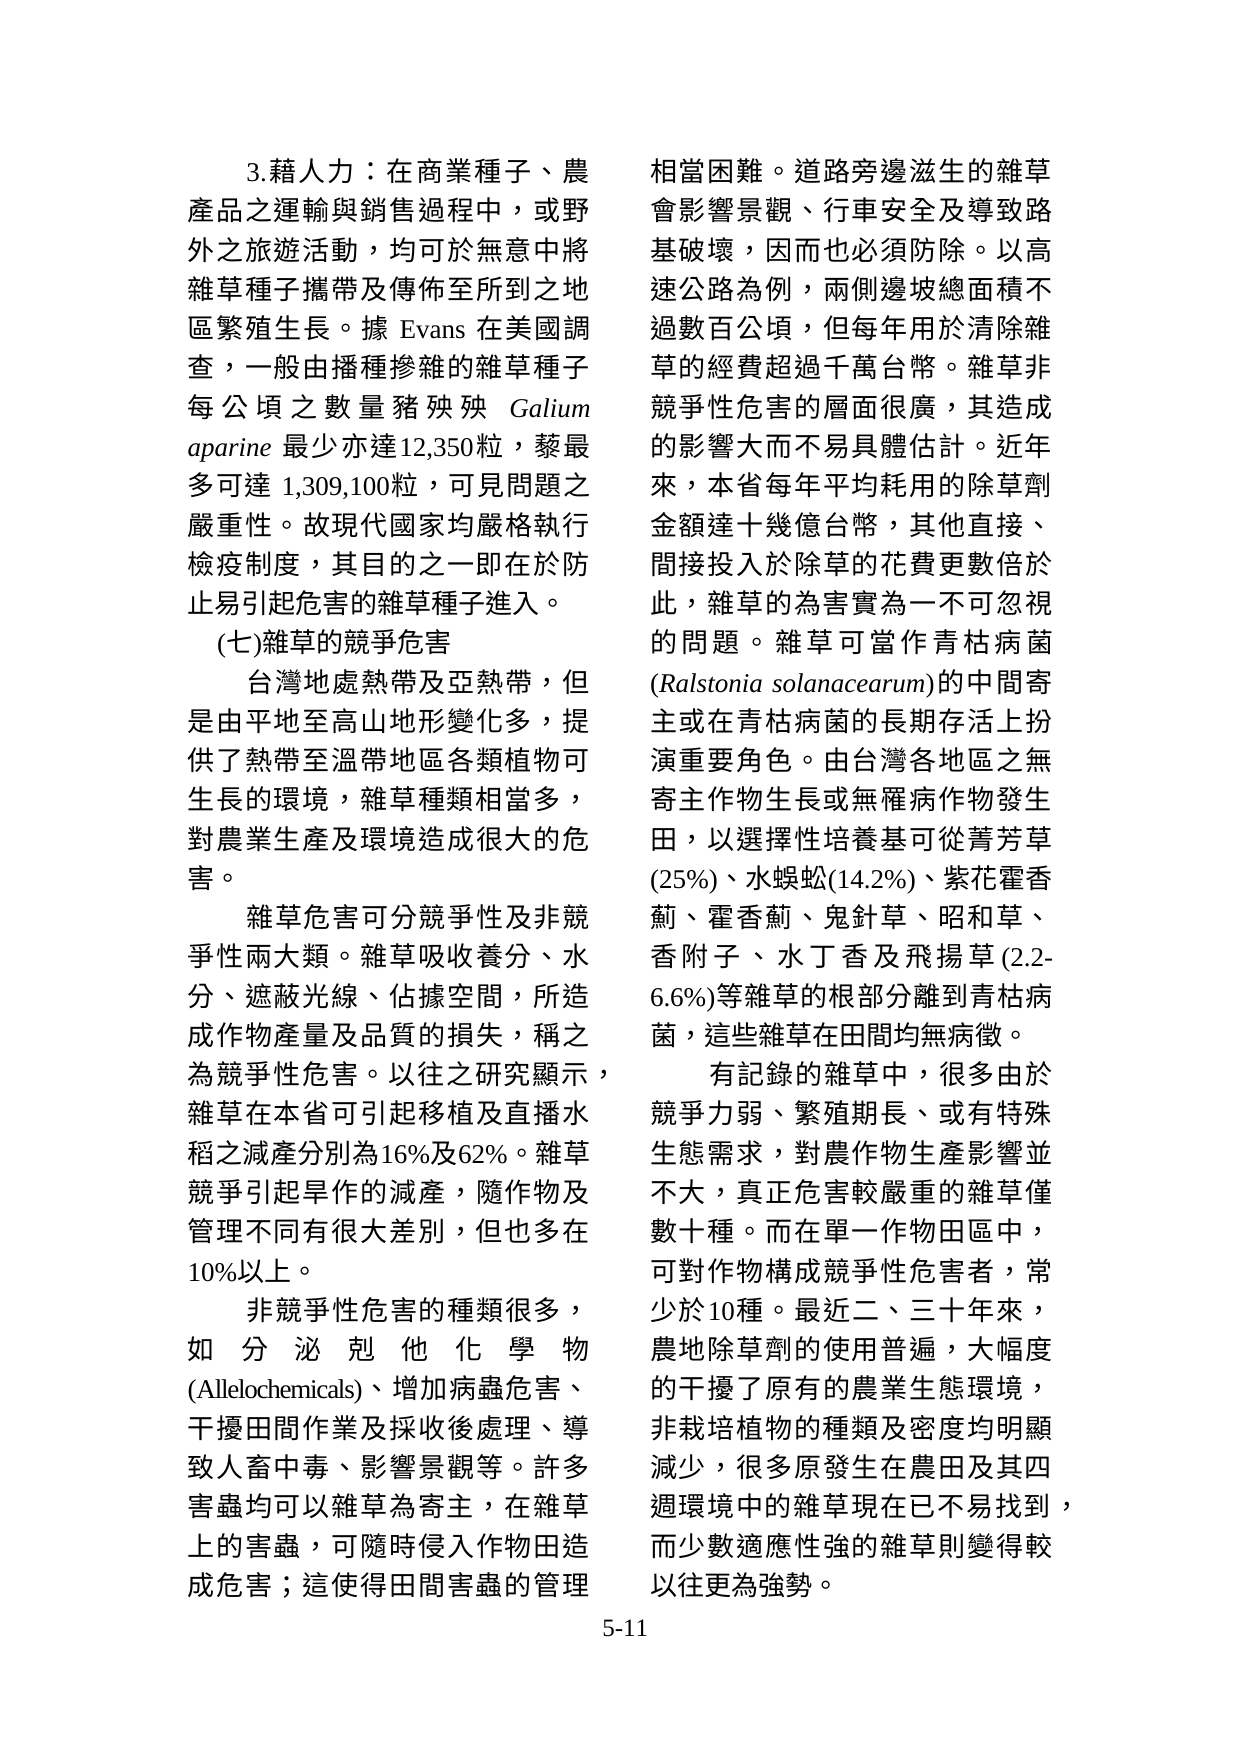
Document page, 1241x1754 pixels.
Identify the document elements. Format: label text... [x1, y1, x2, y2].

text 台灣地處熱帶及亞熱帶，但是由平地至高山地形變化多，提供了熱帶至溫帶地區各類植物可生長的環境，雜草種類相當多，對農業生產及環境造成很大的危害。 [187, 661, 590, 896]
text 相當困難。道路旁邊滋生的雜草會影響景觀、行車安全及導致路基破壞，因而也必須防除。以高速公路為例，兩側邊坡總面積不過數百公頃，但每年用於清除雜草的經費超過千萬台幣。雜草非競爭性危害的層面很廣，其造成的影響大而不易具體估計。近年來，本省每年平均耗用的除草劑金額達十幾億台幣，其他直接、間接投入於除草的花費更數倍於此，雜草的為害實為一不可忽視的問題。雜草可當作青枯病菌(Ralstonia solanacearum)的中間寄主或在青枯病菌的長期存活上扮演重要角色。由台灣各地區之無寄主作物生長或無罹病作物發生田，以選擇性培養基可從菁芳草(25%)、水蜈蚣(14.2%)、紫花霍香薊、霍香薊、鬼針草、昭和草、香附子、水丁香及飛揚草(2.2-6.6%)等雜草的根部分離到青枯病菌，這些雜草在田間均無病徵。 [650, 150, 1053, 1053]
text 有記錄的雜草中，很多由於競爭力弱、繁殖期長、或有特殊生態需求，對農作物生產影響並不大，真正危害較嚴重的雜草僅數十種。而在單一作物田區中，可對作物構成競爭性危害者，常少於10種。最近二、三十年來，農地除草劑的使用普遍，大幅度的干擾了原有的農業生態環境，非栽培植物的種類及密度均明顯減少，很多原發生在農田及其四週環境中的雜草現在已不易找到，而少數適應性強的雜草則變得較以往更為強勢。 [650, 1053, 1053, 1603]
text 3.藉人力：在商業種子、農產品之運輸與銷售過程中，或野外之旅遊活動，均可於無意中將雜草種子攜帶及傳佈至所到之地區繁殖生長。據 Evans 在美國調查，一般由播種摻雜的雜草種子每公頃之數量豬殃殃 Galium aparine 最少亦達12,350粒，藜最多可達 1,309,100粒，可見問題之嚴重性。故現代國家均嚴格執行檢疫制度，其目的之一即在於防止易引起危害的雜草種子進入。 [187, 150, 590, 621]
text 非競爭性危害的種類很多，如分泌剋他化學物(Allelochemicals)、增加病蟲危害、干擾田間作業及採收後處理、導致人畜中毒、影響景觀等。許多害蟲均可以雜草為寄主，在雜草上的害蟲，可隨時侵入作物田造成危害；這使得田間害蟲的管理 [187, 1289, 590, 1603]
text 雜草危害可分競爭性及非競爭性兩大類。雜草吸收養分、水分、遮蔽光線、佔據空間，所造成作物產量及品質的損失，稱之為競爭性危害。以往之研究顯示，雜草在本省可引起移植及直播水稻之減產分別為16%及62%。雜草競爭引起旱作的減產，隨作物及管理不同有很大差別，但也多在10%以上。 [187, 896, 590, 1289]
